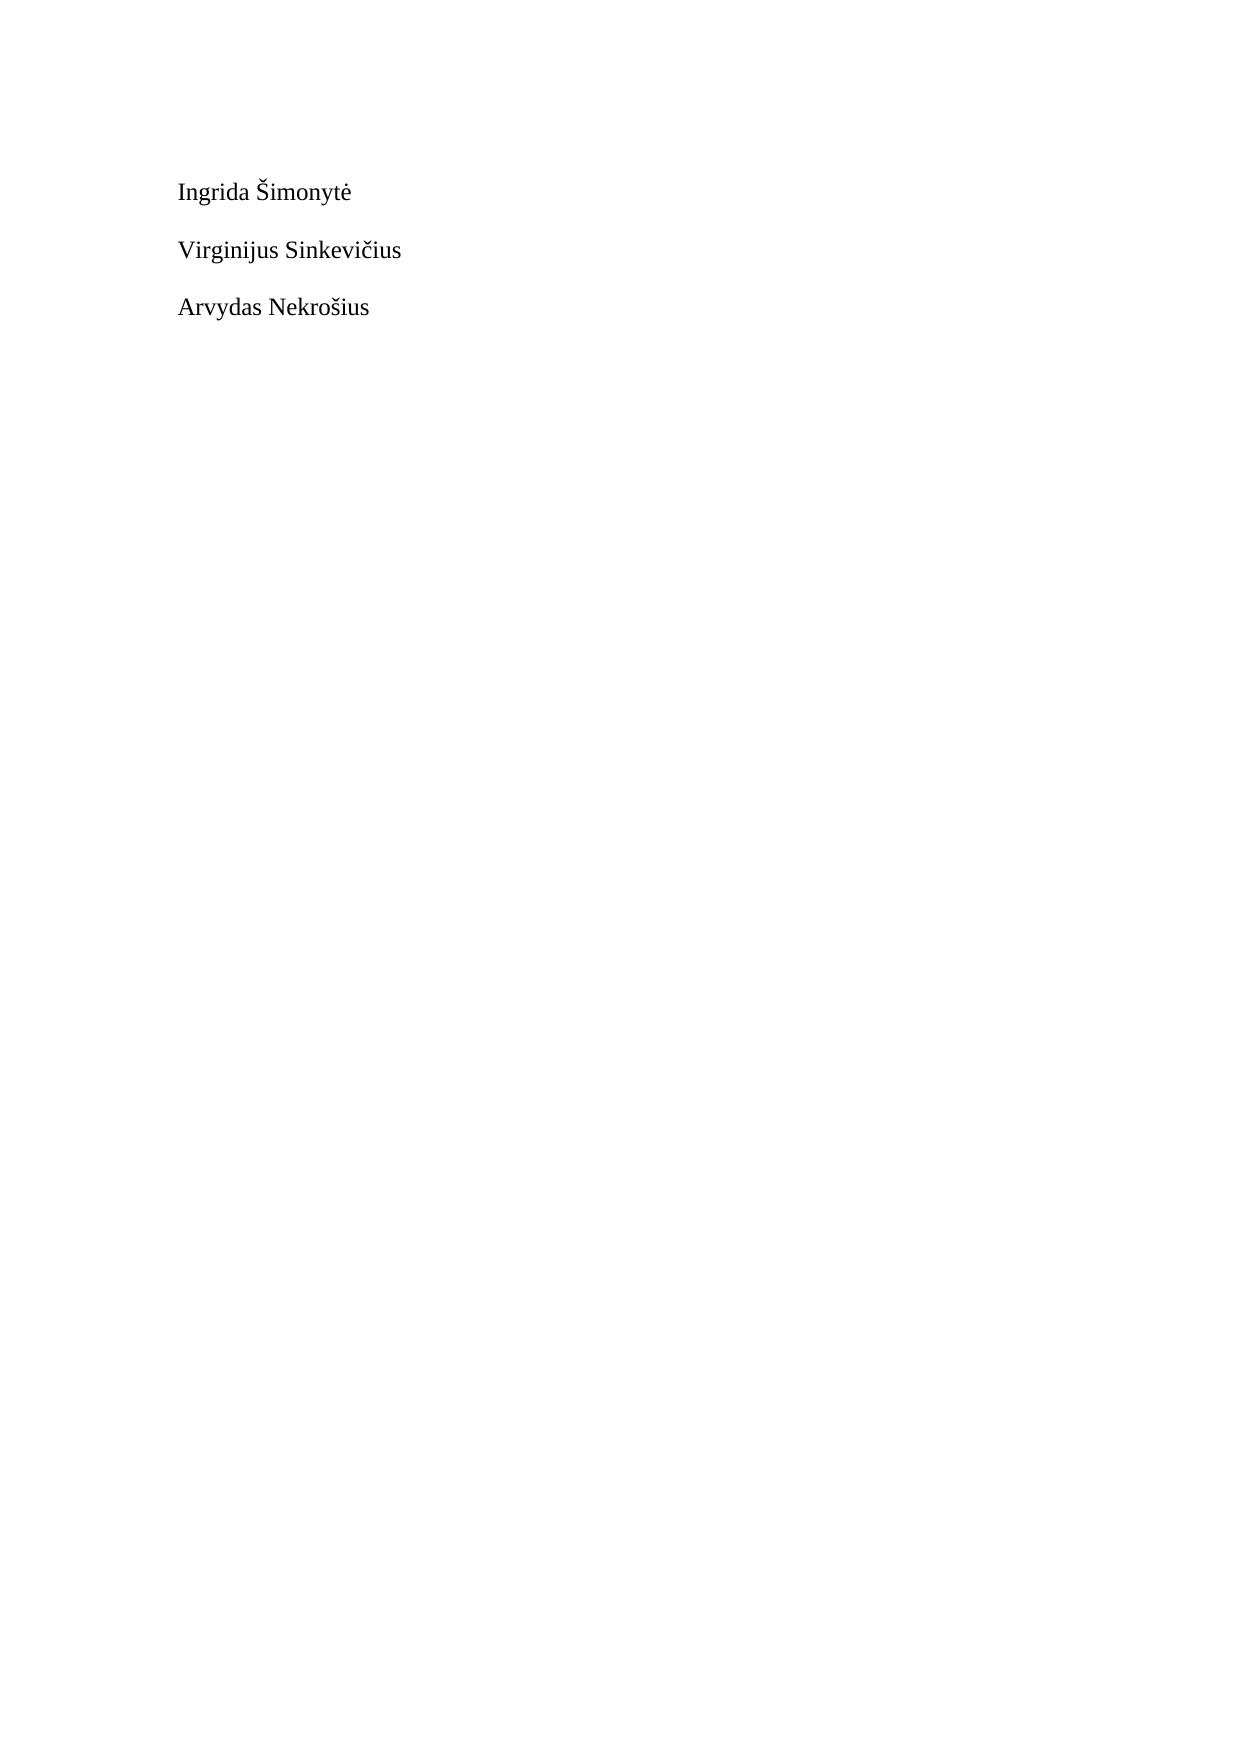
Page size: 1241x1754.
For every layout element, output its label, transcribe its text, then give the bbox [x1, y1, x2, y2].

text Ingrida Šimonytė [177, 177, 1181, 206]
text Arvydas Nekrošius [177, 292, 1181, 321]
text Virginijus Sinkevičius [177, 235, 1181, 263]
